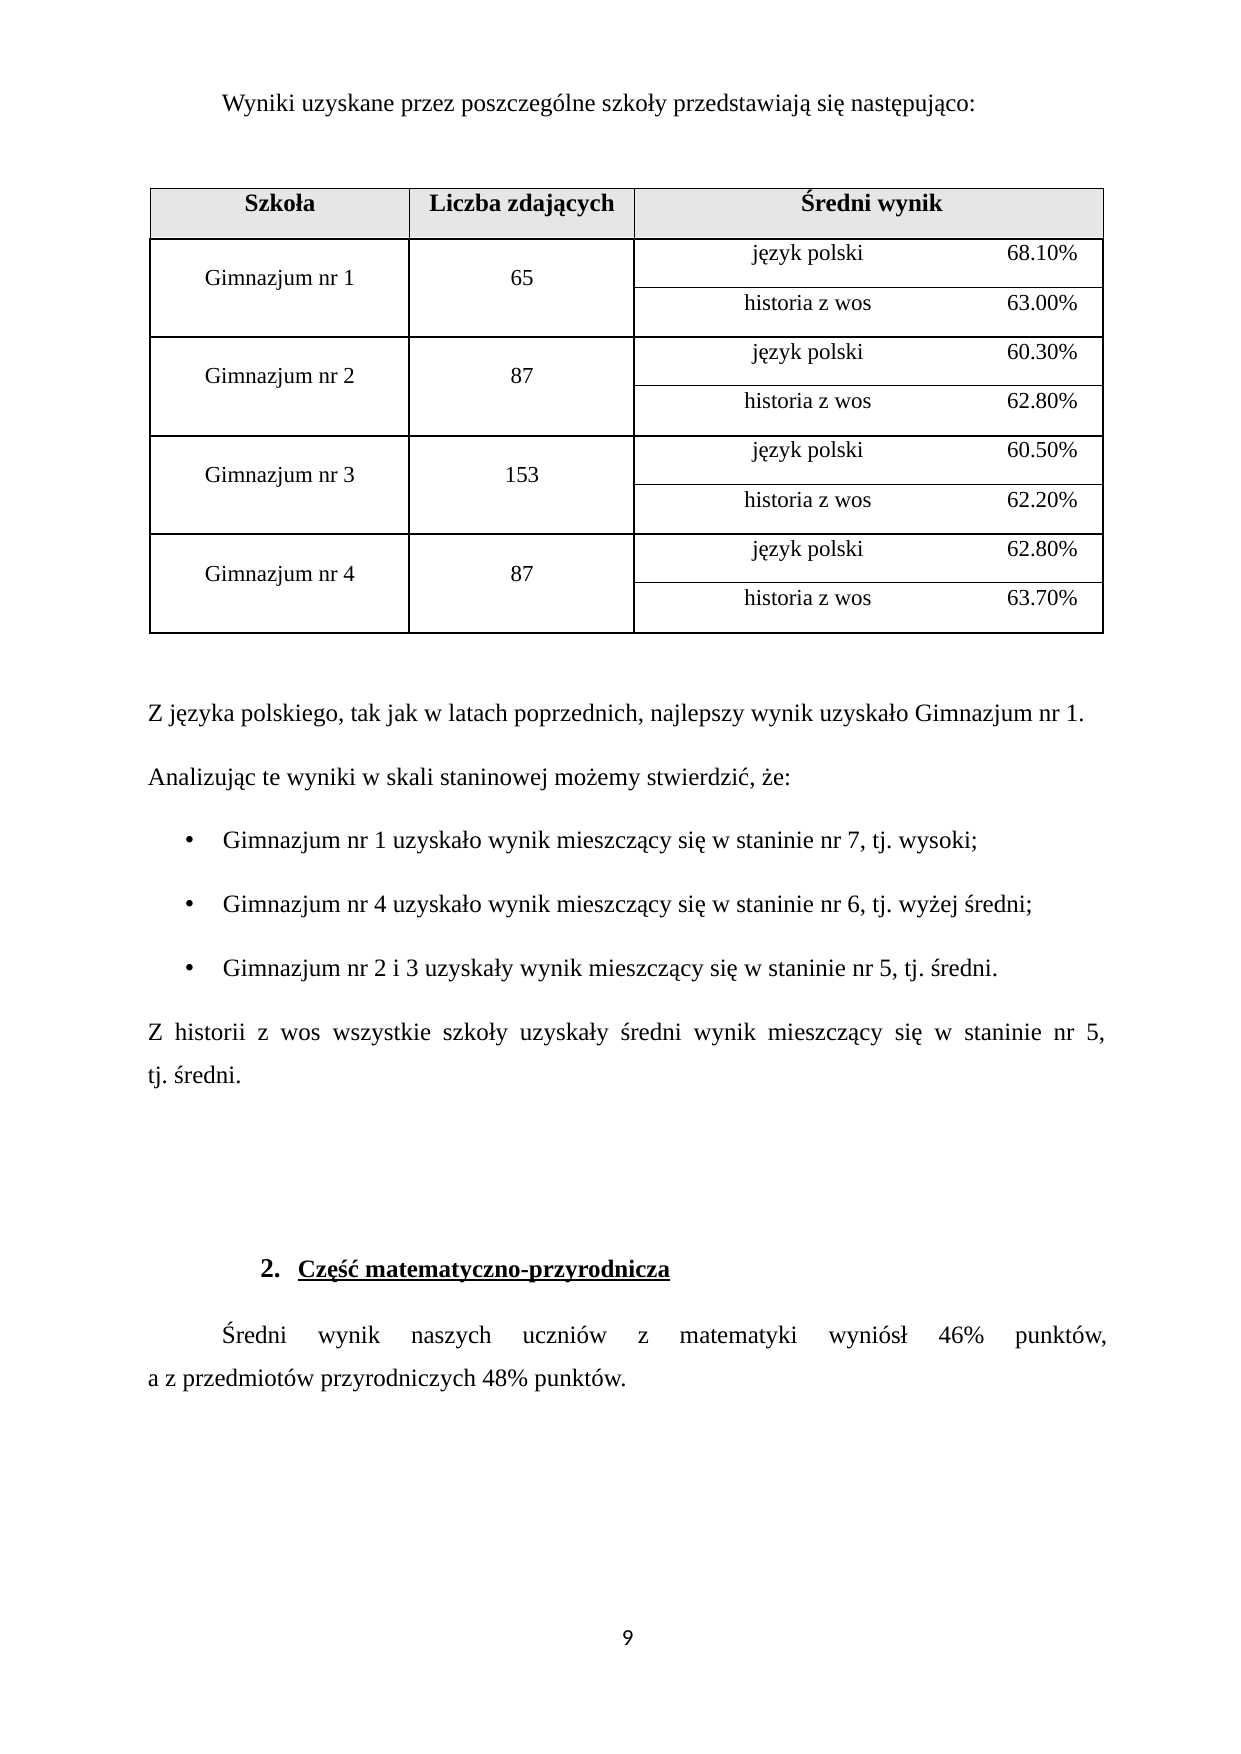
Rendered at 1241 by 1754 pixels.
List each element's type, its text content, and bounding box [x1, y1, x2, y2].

table_cell Gimnazjum nr 2 [151, 338, 408, 434]
list Gimnazjum nr 4 uzyskało wynik mieszczący się w staninie nr 6, tj. wyżej średni; [185, 889, 1107, 918]
list Gimnazjum nr 2 i 3 uzyskały wynik mieszczący się w staninie nr 5, tj. średni. [185, 953, 1107, 982]
table_cell 62,20% [981, 485, 1102, 533]
table_cell język polski [635, 437, 981, 484]
table_cell język polski [635, 338, 981, 385]
table_cell 62,80% [981, 535, 1102, 582]
text Wyniki uzyskane przez poszczególne szkoły przedstawiają się następująco: [148, 88, 1107, 117]
table_cell 63,70% [981, 583, 1102, 632]
table_cell język polski [635, 240, 981, 287]
table_cell historia z wos [635, 583, 981, 632]
table_cell 60,50% [981, 437, 1102, 484]
table_cell Gimnazjum nr 4 [151, 535, 408, 632]
table_cell 87 [410, 535, 633, 632]
table_cell język polski [635, 535, 981, 582]
text Z języka polskiego, tak jak w latach poprzednich, najlepszy wynik uzyskało Gimnazjum nr 1. [148, 698, 1107, 726]
list Gimnazjum nr 1 uzyskało wynik mieszczący się w staninie nr 7, tj. wysoki; [185, 826, 1107, 854]
text Średni wynik naszych uczniów z matematyki wyniósł 46% punktów, a z przedmiotów przyrodniczych 48% punktów. [148, 1320, 1107, 1392]
table_cell Gimnazjum nr 3 [151, 437, 408, 533]
table_cell 63,00% [981, 288, 1102, 336]
table_cell historia z wos [635, 485, 981, 533]
table_cell 153 [410, 437, 633, 533]
table_cell 60,30% [981, 338, 1102, 385]
list Część matematyczno-przyrodnicza [260, 1252, 1107, 1283]
table_header Liczba zdających [410, 189, 634, 237]
table_header Szkoła [151, 189, 409, 237]
table_cell Gimnazjum nr 1 [151, 240, 408, 336]
table_cell 62,80% [981, 386, 1102, 434]
table_cell historia z wos [635, 386, 981, 434]
text Analizując te wyniki w skali staninowej możemy stwierdzić, że: [148, 762, 1107, 790]
table_cell 65 [410, 240, 633, 336]
table_header Średni wynik [635, 189, 1103, 237]
text Z historii z wos wszystkie szkoły uzyskały średni wynik mieszczący się w staninie nr 5, tj. średni. [148, 1017, 1107, 1089]
table_cell 68,10% [981, 240, 1102, 287]
table_cell historia z wos [635, 288, 981, 336]
table_cell 87 [410, 338, 633, 434]
